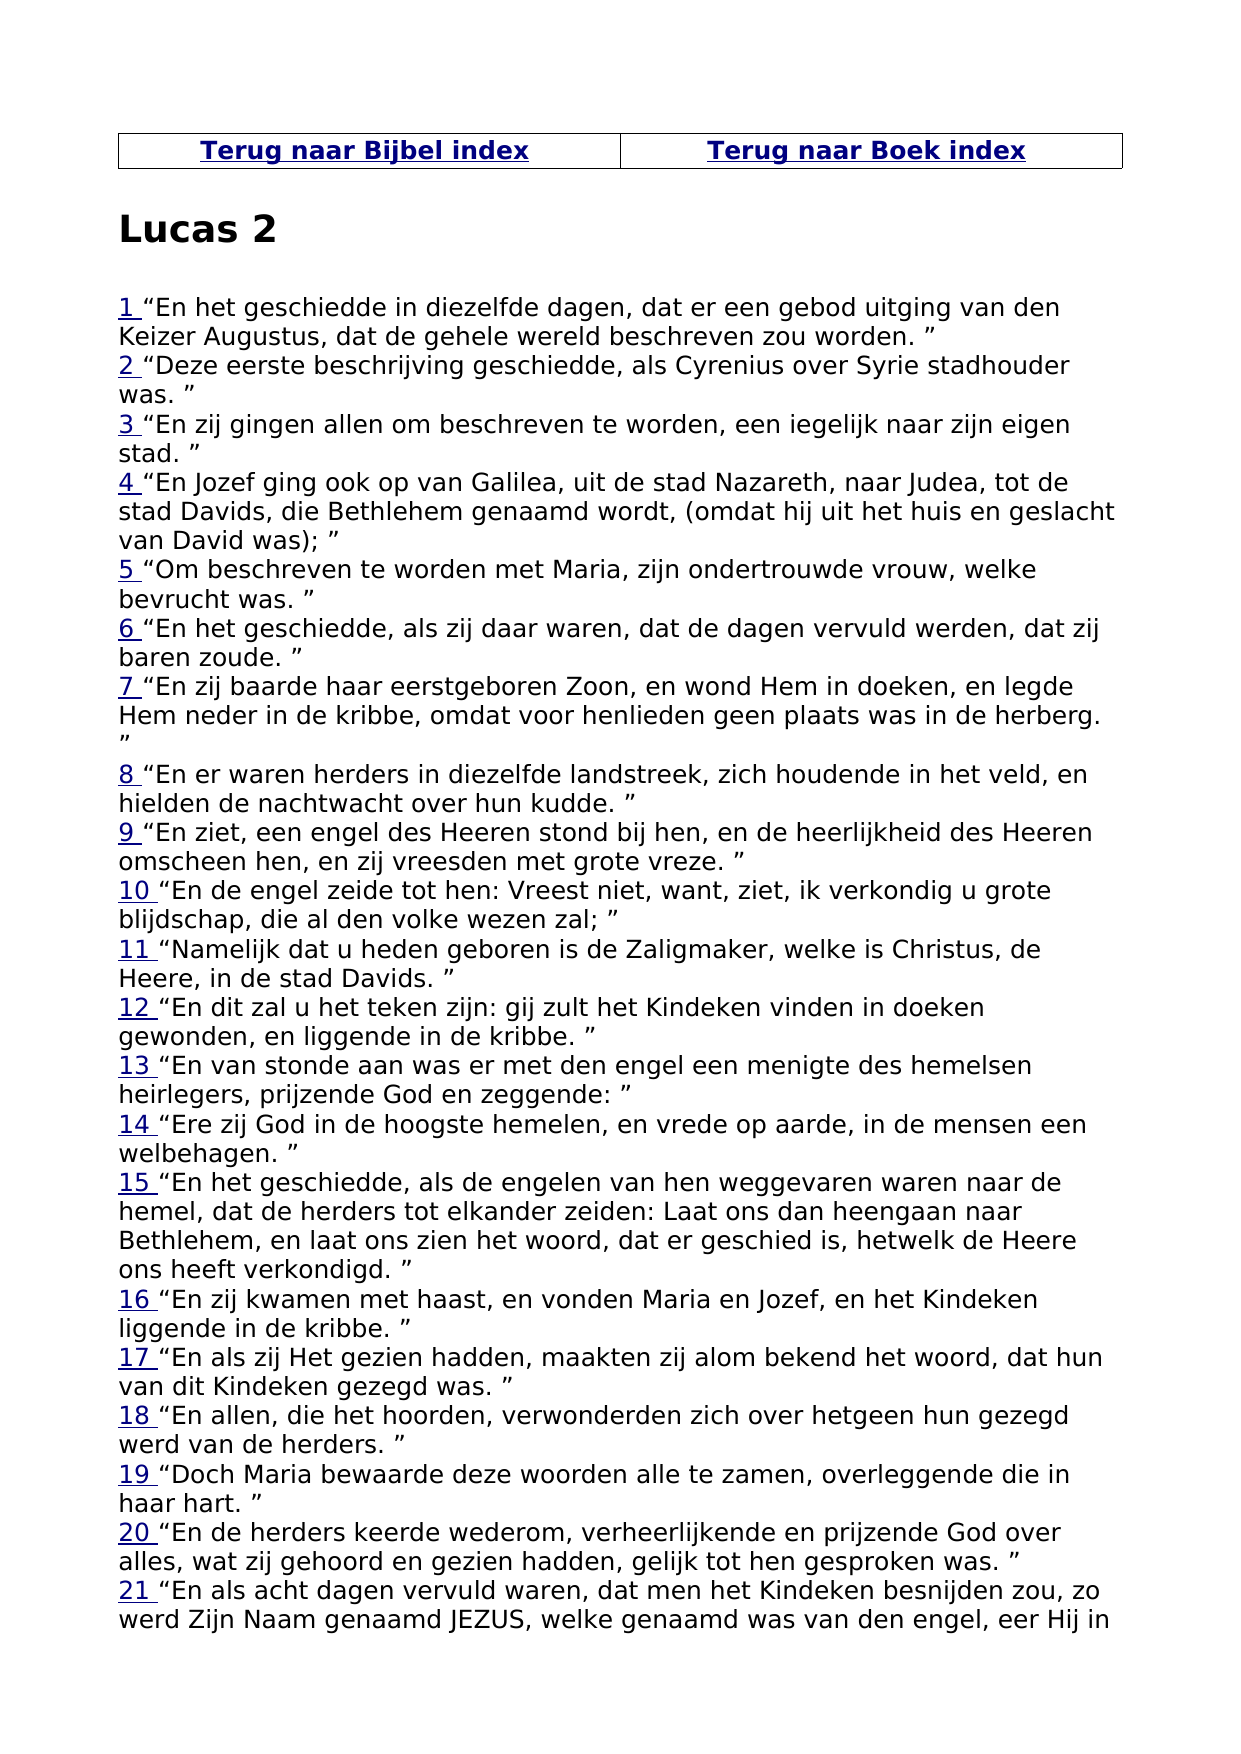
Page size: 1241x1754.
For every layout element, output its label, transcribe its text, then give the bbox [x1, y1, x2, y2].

table_header Terug naar Boek index [621, 134, 1122, 168]
table_header Terug naar Bijbel index [119, 134, 620, 168]
subtitle Lucas 2 [118, 208, 1122, 252]
text 1 “En het geschiedde in diezelfde dagen, dat er een gebod uitging van den Keizer Augustus, dat de gehele wereld beschreven zou worden. ” 2 “Deze eerste beschrijving geschiedde, als Cyrenius over Syrie stadhouder was. ” 3 “En zij gingen allen om beschreven te worden, een iegelijk naar zijn eigen stad. ” 4 “En Jozef ging ook op van Galilea, uit de stad Nazareth, naar Judea, tot de stad Davids, die Bethlehem genaamd wordt, (omdat hij uit het huis en geslacht van David was); ” 5 “Om beschreven te worden met Maria, zijn ondertrouwde vrouw, welke bevrucht was. ” 6 “En het geschiedde, als zij daar waren, dat de dagen vervuld werden, dat zij baren zoude. ” 7 “En zij baarde haar eerstgeboren Zoon, en wond Hem in doeken, en legde Hem neder in de kribbe, omdat voor henlieden geen plaats was in de herberg. ” 8 “En er waren herders in diezelfde landstreek, zich houdende in het veld, en hielden de nachtwacht over hun kudde. ” 9 “En ziet, een engel des Heeren stond bij hen, en de heerlijkheid des Heeren omscheen hen, en zij vreesden met grote vreze. ” 10 “En de engel zeide tot hen: Vreest niet, want, ziet, ik verkondig u grote blijdschap, die al den volke wezen zal; ” 11 “Namelijk dat u heden geboren is de Zaligmaker, welke is Christus, de Heere, in de stad Davids. ” 12 “En dit zal u het teken zijn: gij zult het Kindeken vinden in doeken gewonden, en liggende in de kribbe. ” 13 “En van stonde aan was er met den engel een menigte des hemelsen heirlegers, prijzende God en zeggende: ” 14 “Ere zij God in de hoogste hemelen, en vrede op aarde, in de mensen een welbehagen. ” 15 “En het geschiedde, als de engelen van hen weggevaren waren naar de hemel, dat de herders tot elkander zeiden: Laat ons dan heengaan naar Bethlehem, en laat ons zien het woord, dat er geschied is, hetwelk de Heere ons heeft verkondigd. ” 16 “En zij kwamen met haast, en vonden Maria en Jozef, en het Kindeken liggende in de kribbe. ” 17 “En als zij Het gezien hadden, maakten zij alom bekend het woord, dat hun van dit Kindeken gezegd was. ” 18 “En allen, die het hoorden, verwonderden zich over hetgeen hun gezegd werd van de herders. ” 19 “Doch Maria bewaarde deze woorden alle te zamen, overleggende die in haar hart. ” 20 “En de herders keerde wederom, verheerlijkende en prijzende God over alles, wat zij gehoord en gezien hadden, gelijk tot hen gesproken was. ” 21 “En als acht dagen vervuld waren, dat men het Kindeken besnijden zou, zo werd Zijn Naam genaamd JEZUS, welke genaamd was van den engel, eer Hij in [118, 264, 1122, 1635]
